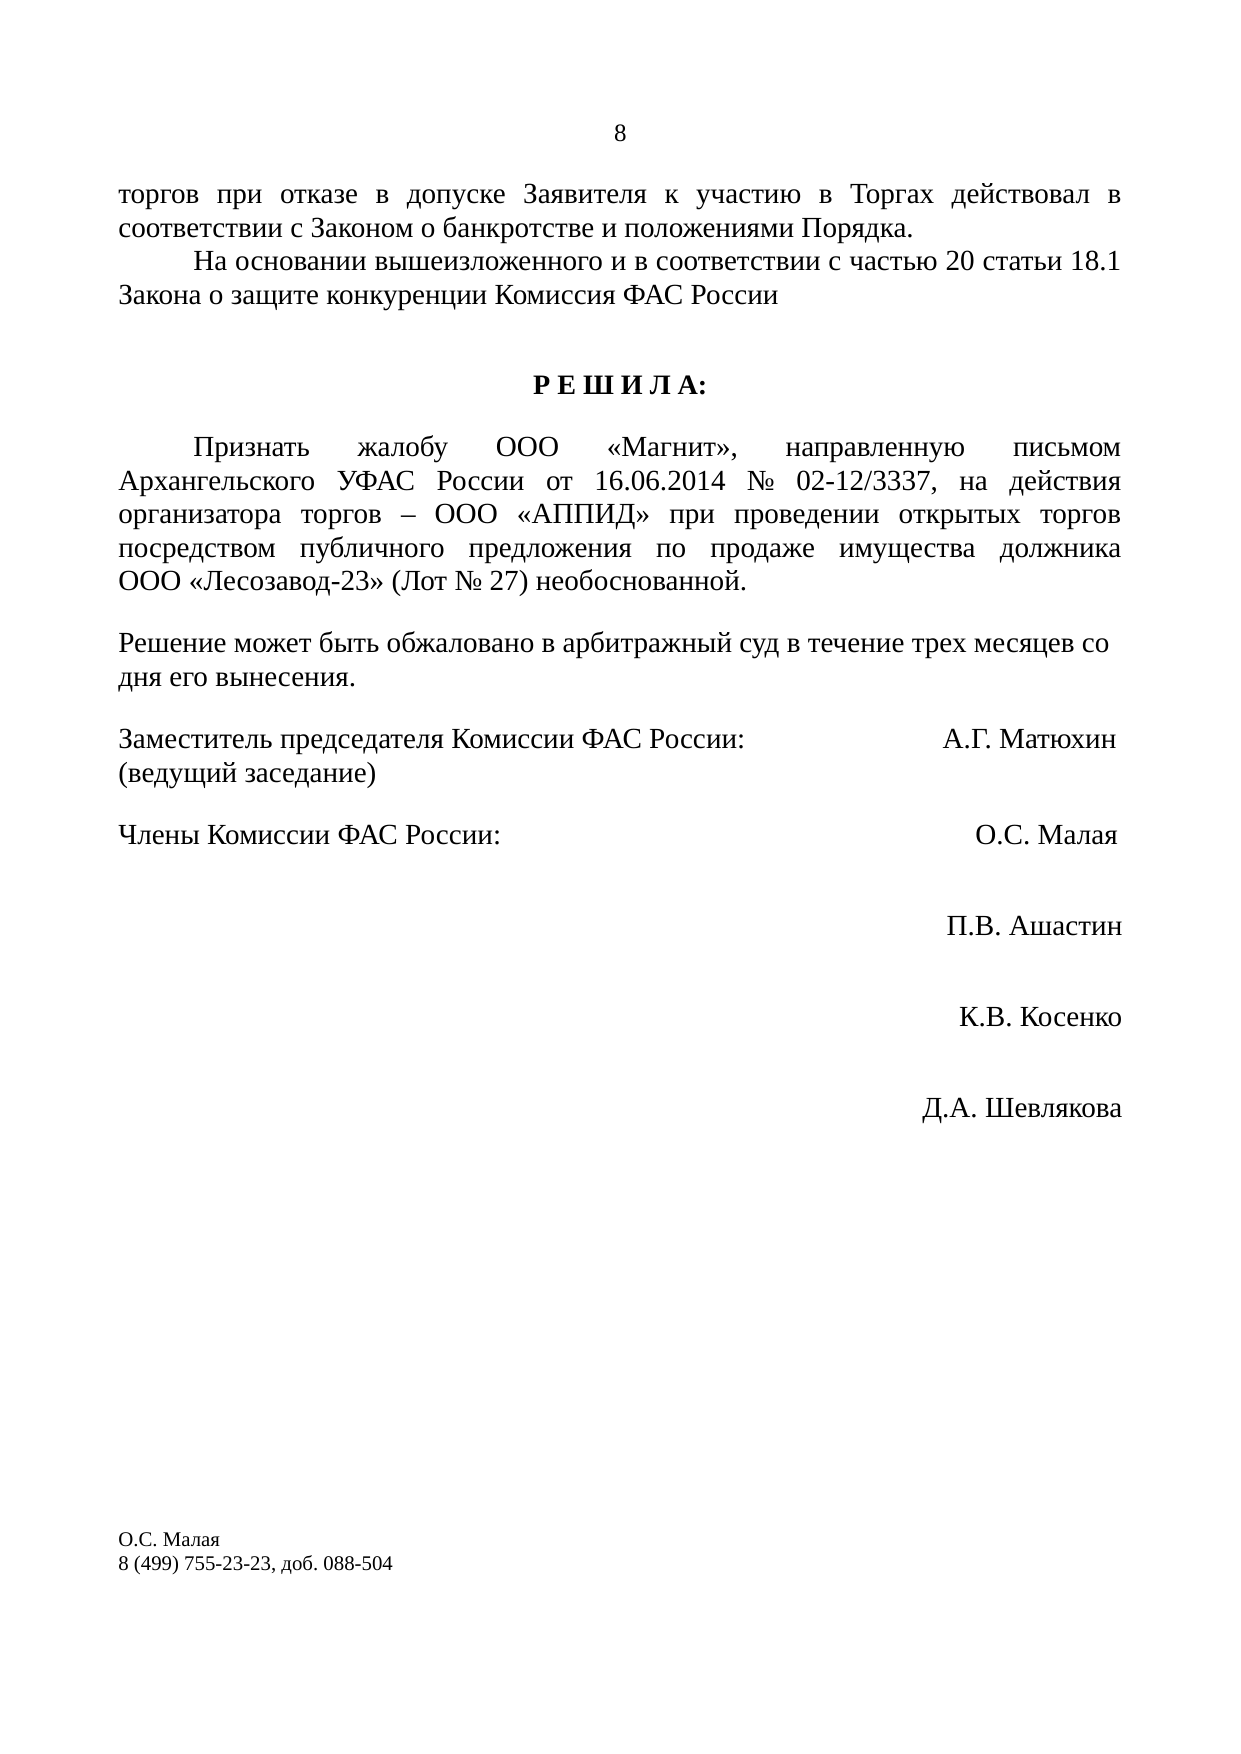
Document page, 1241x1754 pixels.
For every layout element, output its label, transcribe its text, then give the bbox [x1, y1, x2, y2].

text Решение может быть обжаловано в арбитражный суд в течение трех месяцев со дня его вынесения. [118, 626, 1122, 693]
text Д.А. Шевлякова [118, 1090, 1122, 1124]
text торгов при отказе в допуске Заявителя к участию в Торгах действовал в соответствии с Законом о банкротстве и положениями Порядка. [118, 176, 1122, 243]
text Р Е Ш И Л А: [118, 368, 1122, 400]
text Заместитель председателя Комиссии ФАС России: А.Г. Матюхин [118, 721, 1122, 755]
text 8 (499) 755-23-23, доб. 088-504 [118, 1551, 1122, 1574]
text П.В. Ашастин [118, 908, 1122, 942]
text На основании вышеизложенного и в соответствии с частью 20 статьи 18.1 Закона о защите конкуренции Комиссия ФАС России [118, 243, 1122, 311]
text К.В. Косенко [118, 999, 1122, 1033]
text (ведущий заседание) [118, 755, 1122, 788]
text Признать жалобу ООО «Магнит», направленную письмом Архангельского УФАС России от 16.06.2014 № 02-12/3337, на действия организатора торгов – ООО «АППИД» при проведении открытых торгов посредством публичного предложения по продаже имущества должника ООО «Лесозавод-23» (Лот № 27) необоснованной. [118, 429, 1122, 597]
text Члены Комиссии ФАС России: О.С. Малая [118, 817, 1122, 851]
text О.С. Малая [118, 1526, 1122, 1551]
